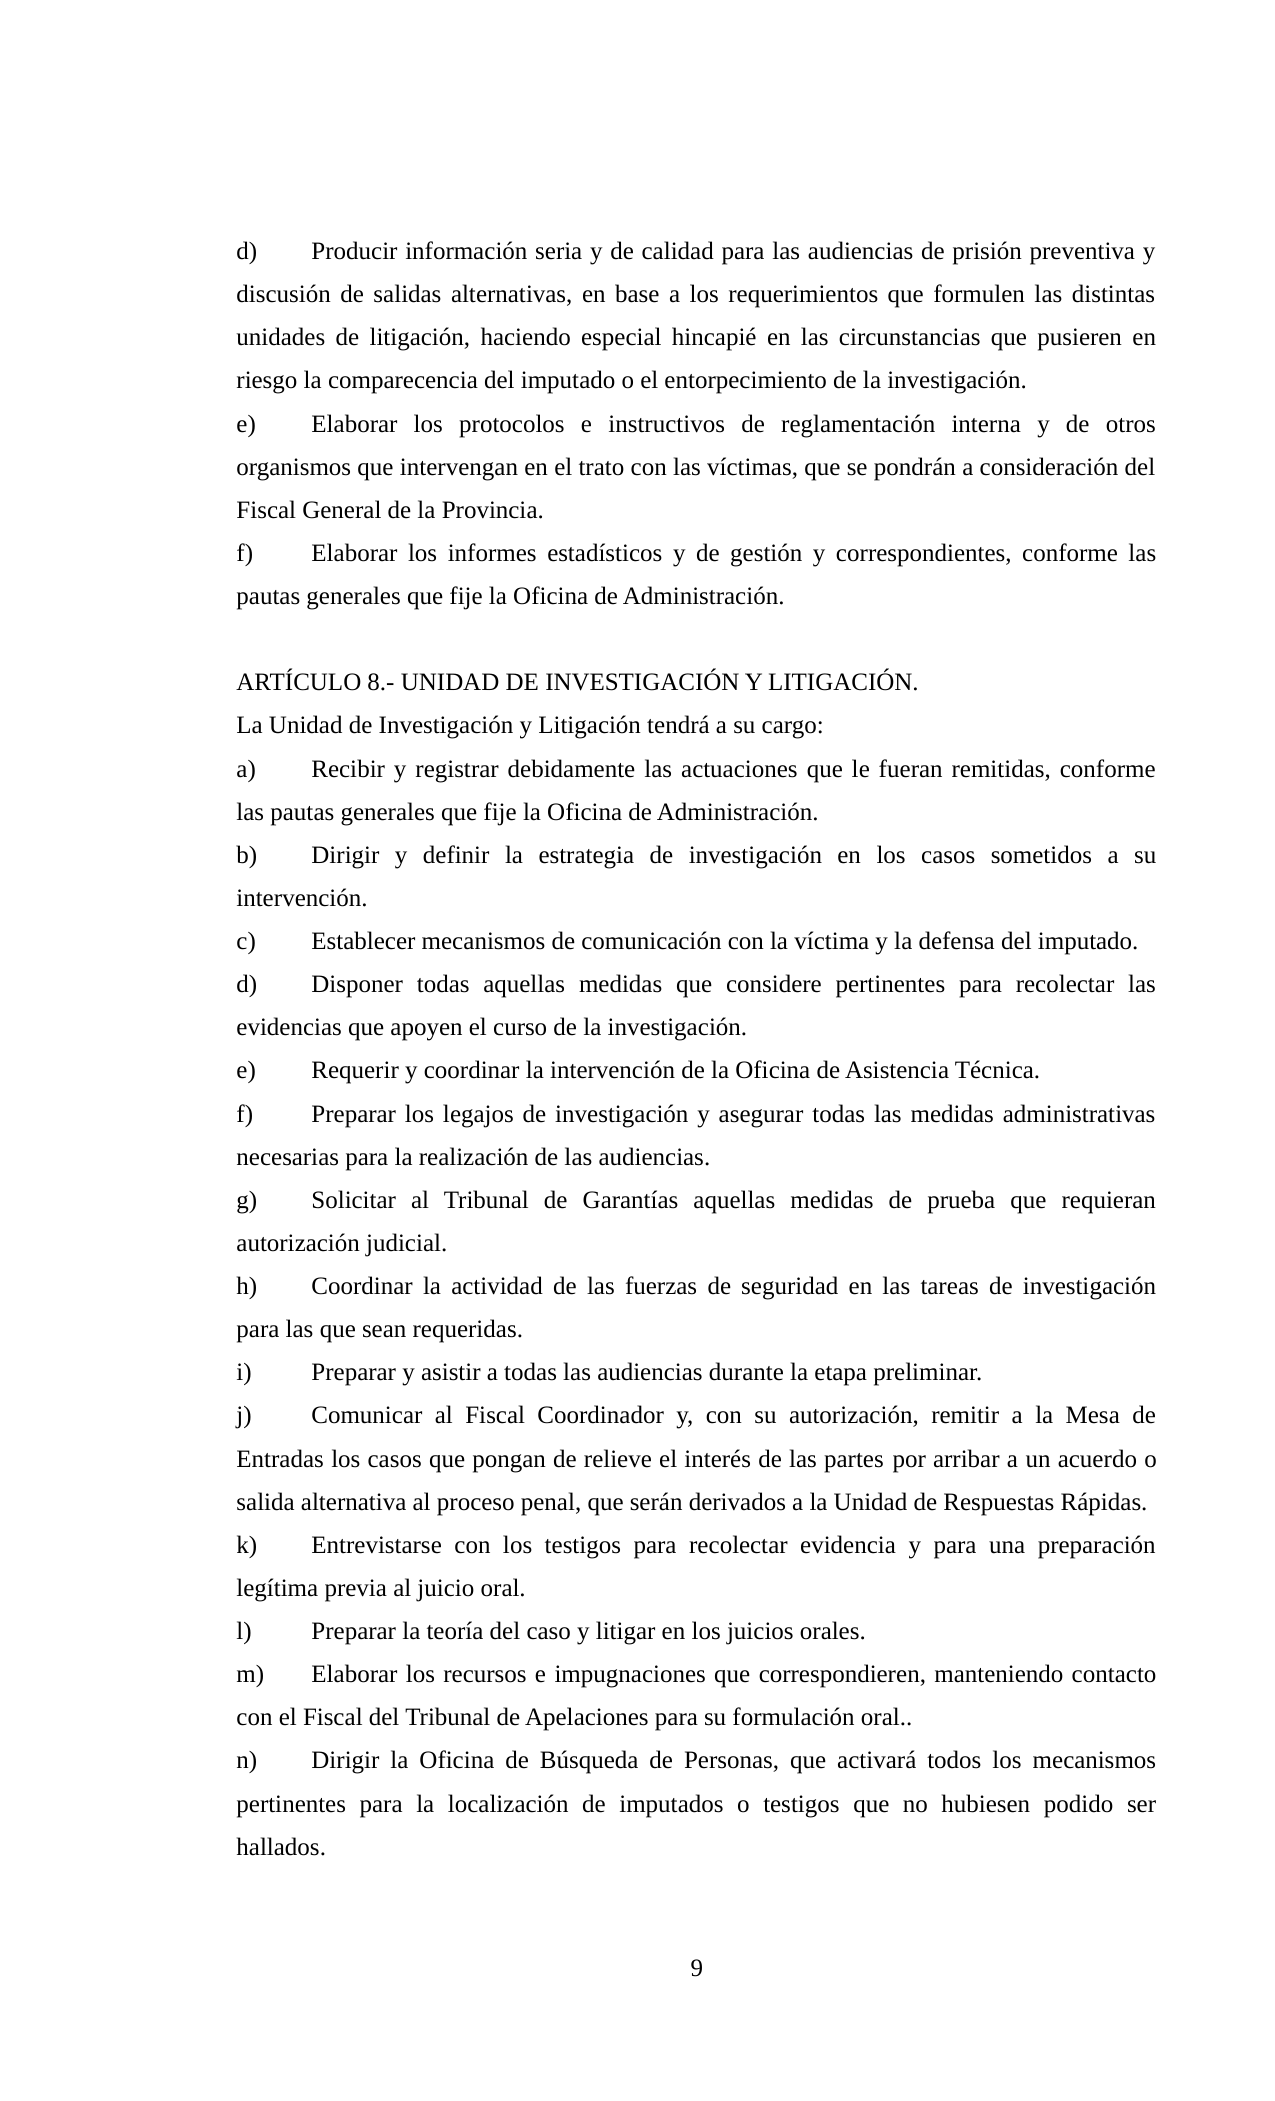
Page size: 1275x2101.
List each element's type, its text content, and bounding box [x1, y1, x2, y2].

list Requerir y coordinar la intervención de la Oficina de Asistencia Técnica. [236, 1056, 1157, 1084]
list Coordinar la actividad de las fuerzas de seguridad en las tareas de investigación para las que sean requeridas. [236, 1271, 1157, 1343]
list Recibir y registrar debidamente las actuaciones que le fueran remitidas, conforme las pautas generales que fije la Oficina de Administración. [236, 754, 1157, 826]
text ARTÍCULO 8.- UNIDAD DE INVESTIGACIÓN Y LITIGACIÓN. [236, 667, 1157, 696]
list Preparar los legajos de investigación y asegurar todas las medidas administrativas necesarias para la realización de las audiencias. [236, 1099, 1157, 1171]
list Dirigir y definir la estrategia de investigación en los casos sometidos a su intervención. [236, 840, 1157, 912]
list Preparar y asistir a todas las audiencias durante la etapa preliminar. [236, 1357, 1157, 1386]
list Disponer todas aquellas medidas que considere pertinentes para recolectar las evidencias que apoyen el curso de la investigación. [236, 969, 1157, 1041]
list Elaborar los informes estadísticos y de gestión y correspondientes, conforme las pautas generales que fije la Oficina de Administración. [236, 538, 1157, 610]
list Preparar la teoría del caso y litigar en los juicios orales. [236, 1616, 1157, 1645]
list Dirigir la Oficina de Búsqueda de Personas, que activará todos los mecanismos pertinentes para la localización de imputados o testigos que no hubiesen podido ser hallados. [236, 1746, 1157, 1861]
list Elaborar los protocolos e instructivos de reglamentación interna y de otros organismos que intervengan en el trato con las víctimas, que se pondrán a consideración del Fiscal General de la Provincia. [236, 409, 1157, 524]
list Comunicar al Fiscal Coordinador y, con su autorización, remitir a la Mesa de Entradas los casos que pongan de relieve el interés de las partes por arribar a un acuerdo o salida alternativa al proceso penal, que serán derivados a la Unidad de Respuestas Rápidas. [236, 1401, 1157, 1516]
list Producir información seria y de calidad para las audiencias de prisión preventiva y discusión de salidas alternativas, en base a los requerimientos que formulen las distintas unidades de litigación, haciendo especial hincapié en las circunstancias que pusieren en riesgo la comparecencia del imputado o el entorpecimiento de la investigación. [236, 236, 1157, 394]
list Solicitar al Tribunal de Garantías aquellas medidas de prueba que requieran autorización judicial. [236, 1185, 1157, 1257]
text La Unidad de Investigación y Litigación tendrá a su cargo: [236, 711, 1157, 739]
list Entrevistarse con los testigos para recolectar evidencia y para una preparación legítima previa al juicio oral. [236, 1530, 1157, 1602]
list Establecer mecanismos de comunicación con la víctima y la defensa del imputado. [236, 926, 1157, 955]
list Elaborar los recursos e impugnaciones que correspondieren, manteniendo contacto con el Fiscal del Tribunal de Apelaciones para su formulación oral.. [236, 1659, 1157, 1731]
